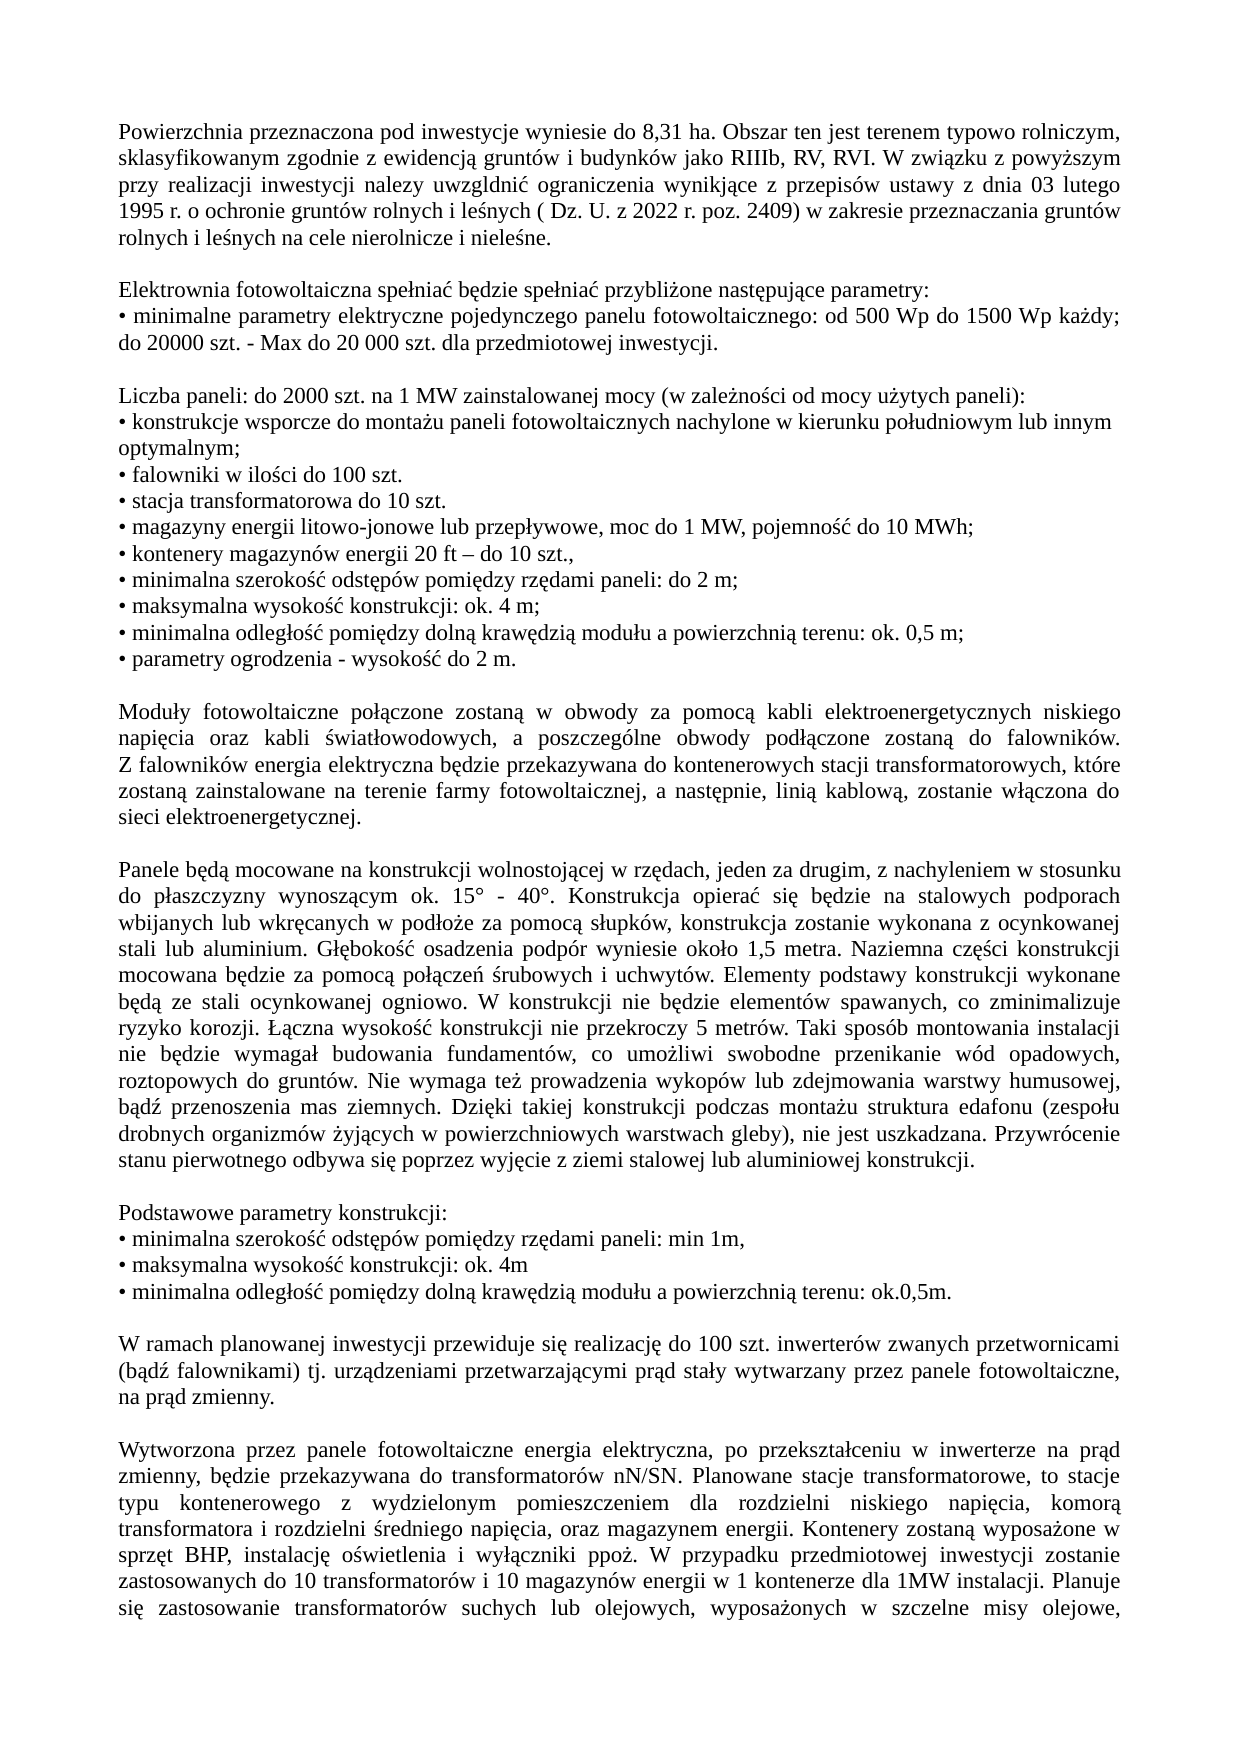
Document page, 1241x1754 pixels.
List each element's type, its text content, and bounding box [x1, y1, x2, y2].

text • minimalna odległość pomiędzy dolną krawędzią modułu a powierzchnią terenu: ok.0,5m. [118, 1278, 1122, 1304]
text Moduły fotowoltaiczne połączone zostaną w obwody za pomocą kabli elektroenergetycznych niskiego napięcia oraz kabli światłowodowych, a poszczególne obwody podłączone zostaną do falowników. Z falowników energia elektryczna będzie przekazywana do kontenerowych stacji transformatorowych, które zostaną zainstalowane na terenie farmy fotowoltaicznej, a następnie, linią kablową, zostanie włączona do sieci elektroenergetycznej. [118, 698, 1122, 830]
text • magazyny energii litowo-jonowe lub przepływowe, moc do 1 MW, pojemność do 10 MWh; [118, 513, 1122, 540]
text • minimalna odległość pomiędzy dolną krawędzią modułu a powierzchnią terenu: ok. 0,5 m; [118, 619, 1122, 645]
text Powierzchnia przeznaczona pod inwestycje wyniesie do 8,31 ha. Obszar ten jest terenem typowo rolniczym, sklasyfikowanym zgodnie z ewidencją gruntów i budynków jako RIIIb, RV, RVI. W związku z powyższym przy realizacji inwestycji nalezy uwzgldnić ograniczenia wynikjące z przepisów ustawy z dnia 03 lutego 1995 r. o ochronie gruntów rolnych i leśnych ( Dz. U. z 2022 r. poz. 2409) w zakresie przeznaczania gruntów rolnych i leśnych na cele nierolnicze i nieleśne. [118, 118, 1122, 250]
text • kontenery magazynów energii 20 ft – do 10 szt., [118, 540, 1122, 566]
text W ramach planowanej inwestycji przewiduje się realizację do 100 szt. inwerterów zwanych przetwornicami (bądź falownikami) tj. urządzeniami przetwarzającymi prąd stały wytwarzany przez panele fotowoltaiczne, na prąd zmienny. [118, 1330, 1122, 1409]
text • parametry ogrodzenia - wysokość do 2 m. [118, 645, 1122, 672]
text Liczba paneli: do 2000 szt. na 1 MW zainstalowanej mocy (w zależności od mocy użytych paneli): [118, 382, 1122, 408]
text • maksymalna wysokość konstrukcji: ok. 4 m; [118, 592, 1122, 619]
text • maksymalna wysokość konstrukcji: ok. 4m [118, 1251, 1122, 1278]
text Wytworzona przez panele fotowoltaiczne energia elektryczna, po przekształceniu w inwerterze na prąd zmienny, będzie przekazywana do transformatorów nN/SN. Planowane stacje transformatorowe, to stacje typu kontenerowego z wydzielonym pomieszczeniem dla rozdzielni niskiego napięcia, komorą transformatora i rozdzielni średniego napięcia, oraz magazynem energii. Kontenery zostaną wyposażone w sprzęt BHP, instalację oświetlenia i wyłączniki ppoż. W przypadku przedmiotowej inwestycji zostanie zastosowanych do 10 transformatorów i 10 magazynów energii w 1 kontenerze dla 1MW instalacji. Planuje się zastosowanie transformatorów suchych lub olejowych, wyposażonych w szczelne misy olejowe, [118, 1436, 1122, 1620]
text • minimalna szerokość odstępów pomiędzy rzędami paneli: do 2 m; [118, 566, 1122, 592]
text • minimalne parametry elektryczne pojedynczego panelu fotowoltaicznego: od 500 Wp do 1500 Wp każdy; do 20000 szt. - Max do 20 000 szt. dla przedmiotowej inwestycji. [118, 303, 1122, 355]
text Panele będą mocowane na konstrukcji wolnostojącej w rzędach, jeden za drugim, z nachyleniem w stosunku do płaszczyzny wynoszącym ok. 15° - 40°. Konstrukcja opierać się będzie na stalowych podporach wbijanych lub wkręcanych w podłoże za pomocą słupków, konstrukcja zostanie wykonana z ocynkowanej stali lub aluminium. Głębokość osadzenia podpór wyniesie około 1,5 metra. Naziemna części konstrukcji mocowana będzie za pomocą połączeń śrubowych i uchwytów. Elementy podstawy konstrukcji wykonane będą ze stali ocynkowanej ogniowo. W konstrukcji nie będzie elementów spawanych, co zminimalizuje ryzyko korozji. Łączna wysokość konstrukcji nie przekroczy 5 metrów. Taki sposób montowania instalacji nie będzie wymagał budowania fundamentów, co umożliwi swobodne przenikanie wód opadowych, roztopowych do gruntów. Nie wymaga też prowadzenia wykopów lub zdejmowania warstwy humusowej, bądź przenoszenia mas ziemnych. Dzięki takiej konstrukcji podczas montażu struktura edafonu (zespołu drobnych organizmów żyjących w powierzchniowych warstwach gleby), nie jest uszkadzana. Przywrócenie stanu pierwotnego odbywa się poprzez wyjęcie z ziemi stalowej lub aluminiowej konstrukcji. [118, 856, 1122, 1172]
text • minimalna szerokość odstępów pomiędzy rzędami paneli: min 1m, [118, 1225, 1122, 1251]
text • stacja transformatorowa do 10 szt. [118, 487, 1122, 513]
text Podstawowe parametry konstrukcji: [118, 1199, 1122, 1225]
text • falowniki w ilości do 100 szt. [118, 461, 1122, 487]
text • konstrukcje wsporcze do montażu paneli fotowoltaicznych nachylone w kierunku południowym lub innym optymalnym; [118, 408, 1122, 461]
text Elektrownia fotowoltaiczna spełniać będzie spełniać przybliżone następujące parametry: [118, 276, 1122, 303]
